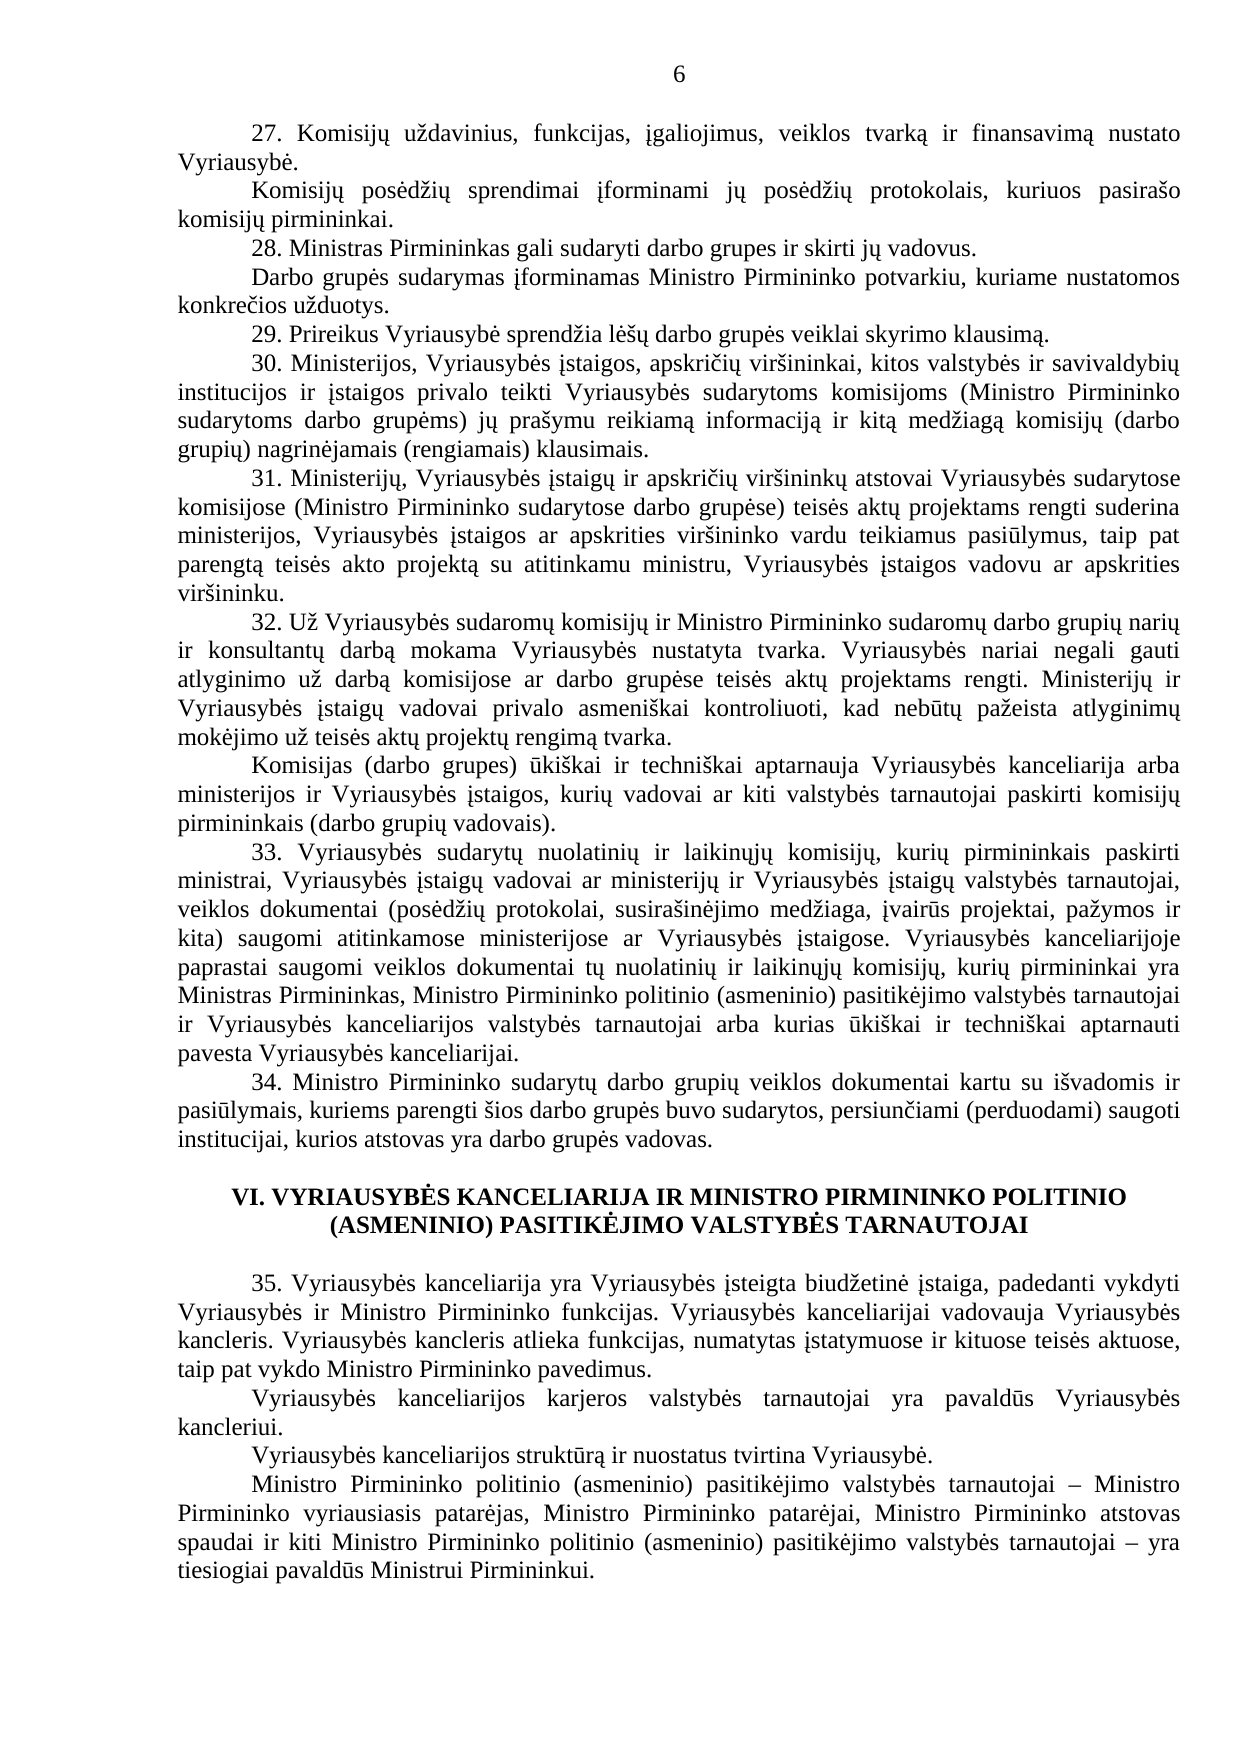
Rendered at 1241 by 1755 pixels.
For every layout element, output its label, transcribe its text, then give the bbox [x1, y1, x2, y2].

text 34. Ministro Pirmininko sudarytų darbo grupių veiklos dokumentai kartu su išvadomis ir pasiūlymais, kuriems parengti šios darbo grupės buvo sudarytos, persiunčiami (perduodami) saugoti institucijai, kurios atstovas yra darbo grupės vadovas. [177, 1067, 1181, 1153]
text 31. Ministerijų, Vyriausybės įstaigų ir apskričių viršininkų atstovai Vyriausybės sudarytose komisijose (Ministro Pirmininko sudarytose darbo grupėse) teisės aktų projektams rengti suderina ministerijos, Vyriausybės įstaigos ar apskrities viršininko vardu teikiamus pasiūlymus, taip pat parengtą teisės akto projektą su atitinkamu ministru, Vyriausybės įstaigos vadovu ar apskrities viršininku. [177, 463, 1181, 607]
text Ministro Pirmininko politinio (asmeninio) pasitikėjimo valstybės tarnautojai – Ministro Pirmininko vyriausiasis patarėjas, Ministro Pirmininko patarėjai, Ministro Pirmininko atstovas spaudai ir kiti Ministro Pirmininko politinio (asmeninio) pasitikėjimo valstybės tarnautojai – yra tiesiogiai pavaldūs Ministrui Pirmininkui. [177, 1469, 1181, 1584]
text 32. Už Vyriausybės sudaromų komisijų ir Ministro Pirmininko sudaromų darbo grupių narių ir konsultantų darbą mokama Vyriausybės nustatyta tvarka. Vyriausybės nariai negali gauti atlyginimo už darbą komisijose ar darbo grupėse teisės aktų projektams rengti. Ministerijų ir Vyriausybės įstaigų vadovai privalo asmeniškai kontroliuoti, kad nebūtų pažeista atlyginimų mokėjimo už teisės aktų projektų rengimą tvarka. [177, 607, 1181, 751]
text Komisijas (darbo grupes) ūkiškai ir techniškai aptarnauja Vyriausybės kanceliarija arba ministerijos ir Vyriausybės įstaigos, kurių vadovai ar kiti valstybės tarnautojai paskirti komisijų pirmininkais (darbo grupių vadovais). [177, 751, 1181, 837]
text 30. Ministerijos, Vyriausybės įstaigos, apskričių viršininkai, kitos valstybės ir savivaldybių institucijos ir įstaigos privalo teikti Vyriausybės sudarytoms komisijoms (Ministro Pirmininko sudarytoms darbo grupėms) jų prašymu reikiamą informaciją ir kitą medžiagą komisijų (darbo grupių) nagrinėjamais (rengiamais) klausimais. [177, 348, 1181, 463]
text Komisijų posėdžių sprendimai įforminami jų posėdžių protokolais, kuriuos pasirašo komisijų pirmininkai. [177, 176, 1181, 233]
text 27. Komisijų uždavinius, funkcijas, įgaliojimus, veiklos tvarką ir finansavimą nustato Vyriausybė. [177, 118, 1181, 176]
text 33. Vyriausybės sudarytų nuolatinių ir laikinųjų komisijų, kurių pirmininkais paskirti ministrai, Vyriausybės įstaigų vadovai ar ministerijų ir Vyriausybės įstaigų valstybės tarnautojai, veiklos dokumentai (posėdžių protokolai, susirašinėjimo medžiaga, įvairūs projektai, pažymos ir kita) saugomi atitinkamose ministerijose ar Vyriausybės įstaigose. Vyriausybės kanceliarijoje paprastai saugomi veiklos dokumentai tų nuolatinių ir laikinųjų komisijų, kurių pirmininkai yra Ministras Pirmininkas, Ministro Pirmininko politinio (asmeninio) pasitikėjimo valstybės tarnautojai ir Vyriausybės kanceliarijos valstybės tarnautojai arba kurias ūkiškai ir techniškai aptarnauti pavesta Vyriausybės kanceliarijai. [177, 837, 1181, 1067]
text VI. VYRIAUSYBĖS KANCELIARIJA IR MINISTRO PIRMININKO POLITINIO (ASMENINIO) PASITIKĖJIMO VALSTYBĖS TARNAUTOJAI [177, 1182, 1181, 1239]
text 28. Ministras Pirmininkas gali sudaryti darbo grupes ir skirti jų vadovus. [177, 233, 1181, 262]
text Vyriausybės kanceliarijos karjeros valstybės tarnautojai yra pavaldūs Vyriausybės kancleriui. [177, 1383, 1181, 1441]
text Vyriausybės kanceliarijos struktūrą ir nuostatus tvirtina Vyriausybė. [177, 1441, 1181, 1469]
text Darbo grupės sudarymas įforminamas Ministro Pirmininko potvarkiu, kuriame nustatomos konkrečios užduotys. [177, 262, 1181, 319]
text 35. Vyriausybės kanceliarija yra Vyriausybės įsteigta biudžetinė įstaiga, padedanti vykdyti Vyriausybės ir Ministro Pirmininko funkcijas. Vyriausybės kanceliarijai vadovauja Vyriausybės kancleris. Vyriausybės kancleris atlieka funkcijas, numatytas įstatymuose ir kituose teisės aktuose, taip pat vykdo Ministro Pirmininko pavedimus. [177, 1268, 1181, 1383]
text 29. Prireikus Vyriausybė sprendžia lėšų darbo grupės veiklai skyrimo klausimą. [177, 319, 1181, 348]
